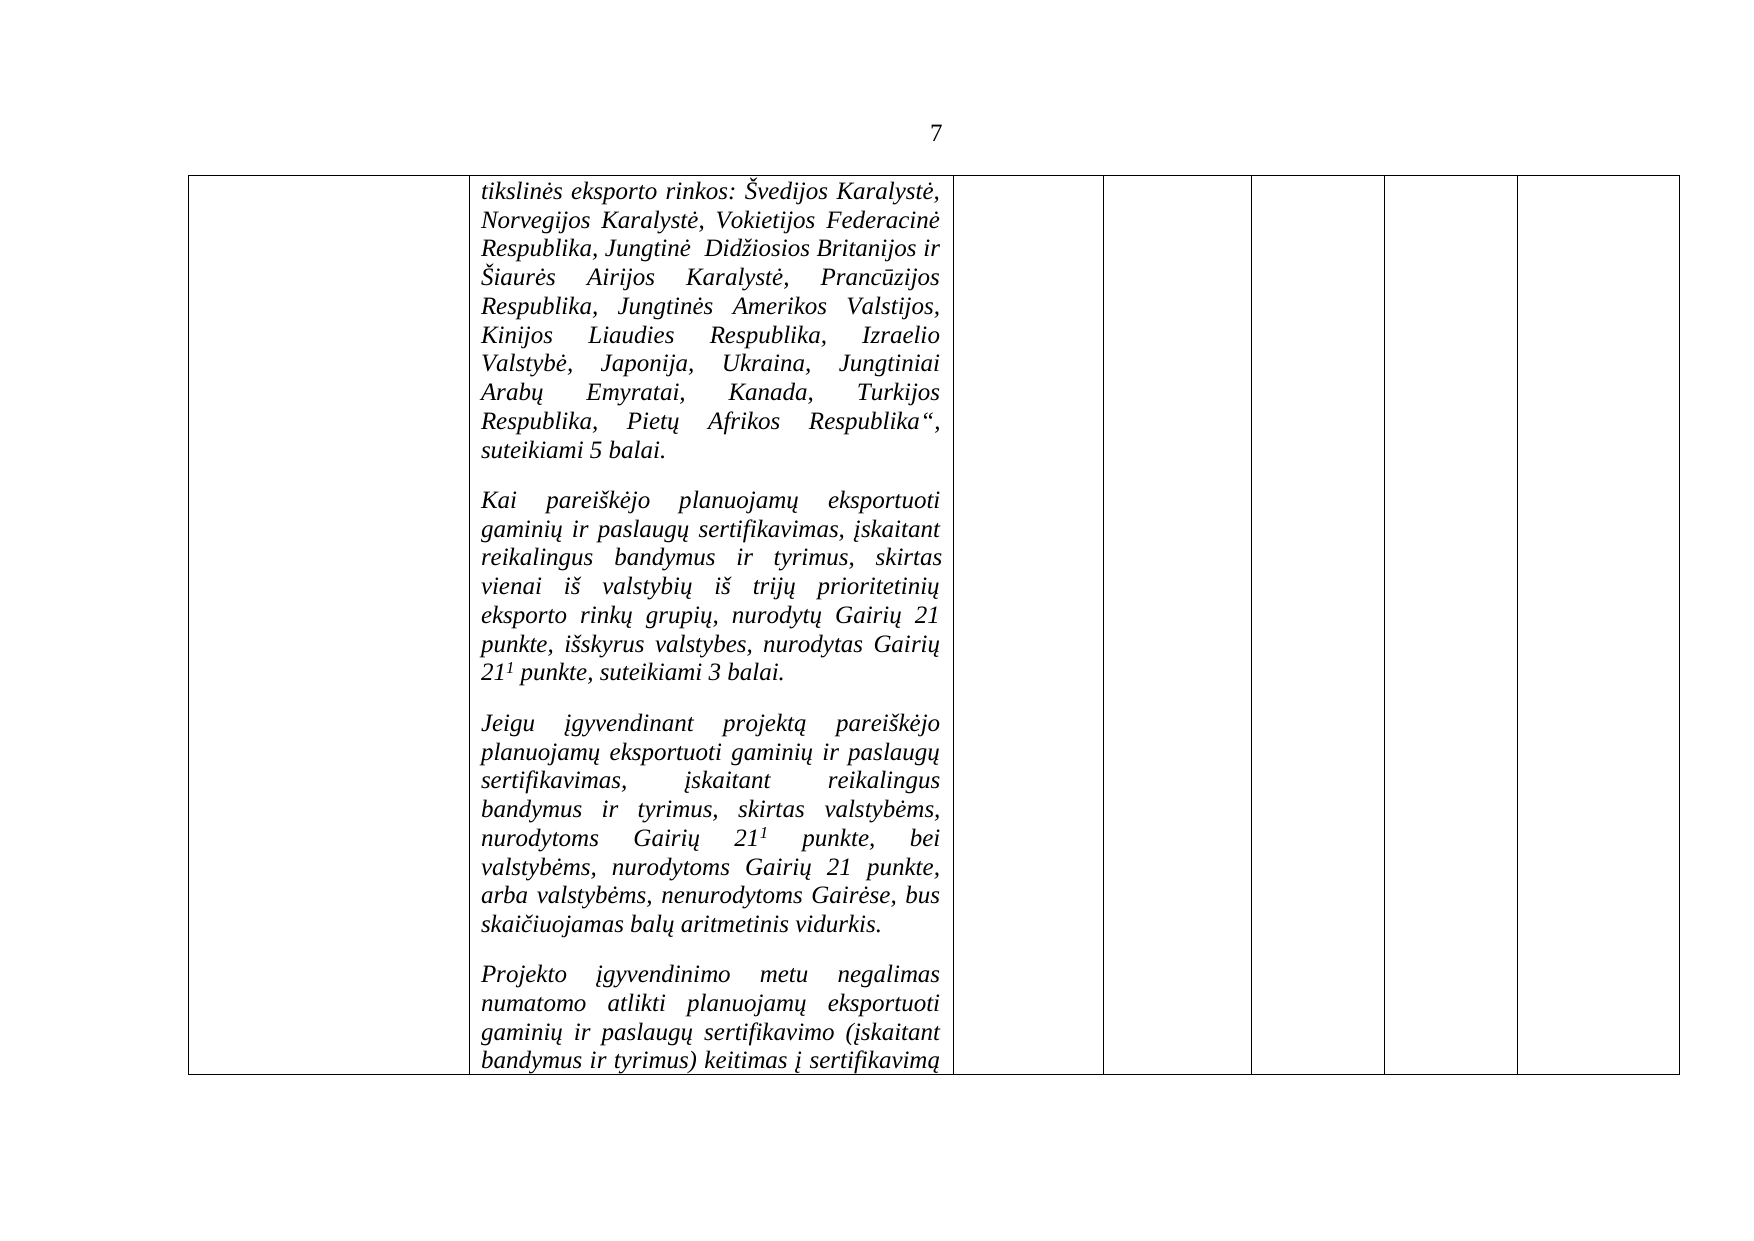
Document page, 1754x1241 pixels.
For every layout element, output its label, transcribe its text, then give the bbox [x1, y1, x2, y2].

table_cell [954, 176, 1103, 1074]
table_header [177, 175, 188, 1075]
table_cell [1104, 176, 1251, 1074]
table_cell [1518, 176, 1679, 1074]
table_cell [189, 176, 469, 1074]
table_cell tikslinės eksporto rinkos: Švedijos Karalystė, Norvegijos Karalystė, Vokietijos Federacinė Respublika, Jungtinė Didžiosios Britanijos ir Šiaurės Airijos Karalystė, Prancūzijos Respublika, Jungtinės Amerikos Valstijos, Kinijos Liaudies Respublika, Izraelio Valstybė, Japonija, Ukraina, Jungtiniai Arabų Emyratai, Kanada, Turkijos Respublika, Pietų Afrikos Respublika“, suteikiami 5 balai. Kai pareiškėjo planuojamų eksportuoti gaminių ir paslaugų sertifikavimas, įskaitant reikalingus bandymus ir tyrimus, skirtas vienai iš valstybių iš trijų prioritetinių eksporto rinkų grupių, nurodytų Gairių 21 punkte, išskyrus valstybes, nurodytas Gairių 211 punkte, suteikiami 3 balai. Jeigu įgyvendinant projektą pareiškėjo planuojamų eksportuoti gaminių ir paslaugų sertifikavimas, įskaitant reikalingus bandymus ir tyrimus, skirtas valstybėms, nurodytoms Gairių 211 punkte, bei valstybėms, nurodytoms Gairių 21 punkte, arba valstybėms, nenurodytoms Gairėse, bus skaičiuojamas balų aritmetinis vidurkis. Projekto įgyvendinimo metu negalimas numatomo atlikti planuojamų eksportuoti gaminių ir paslaugų sertifikavimo (įskaitant bandymus ir tyrimus) keitimas į sertifikavimą [470, 176, 953, 1074]
table_header [1680, 175, 1733, 1075]
table_cell [1385, 176, 1517, 1074]
table_cell [1252, 176, 1384, 1074]
